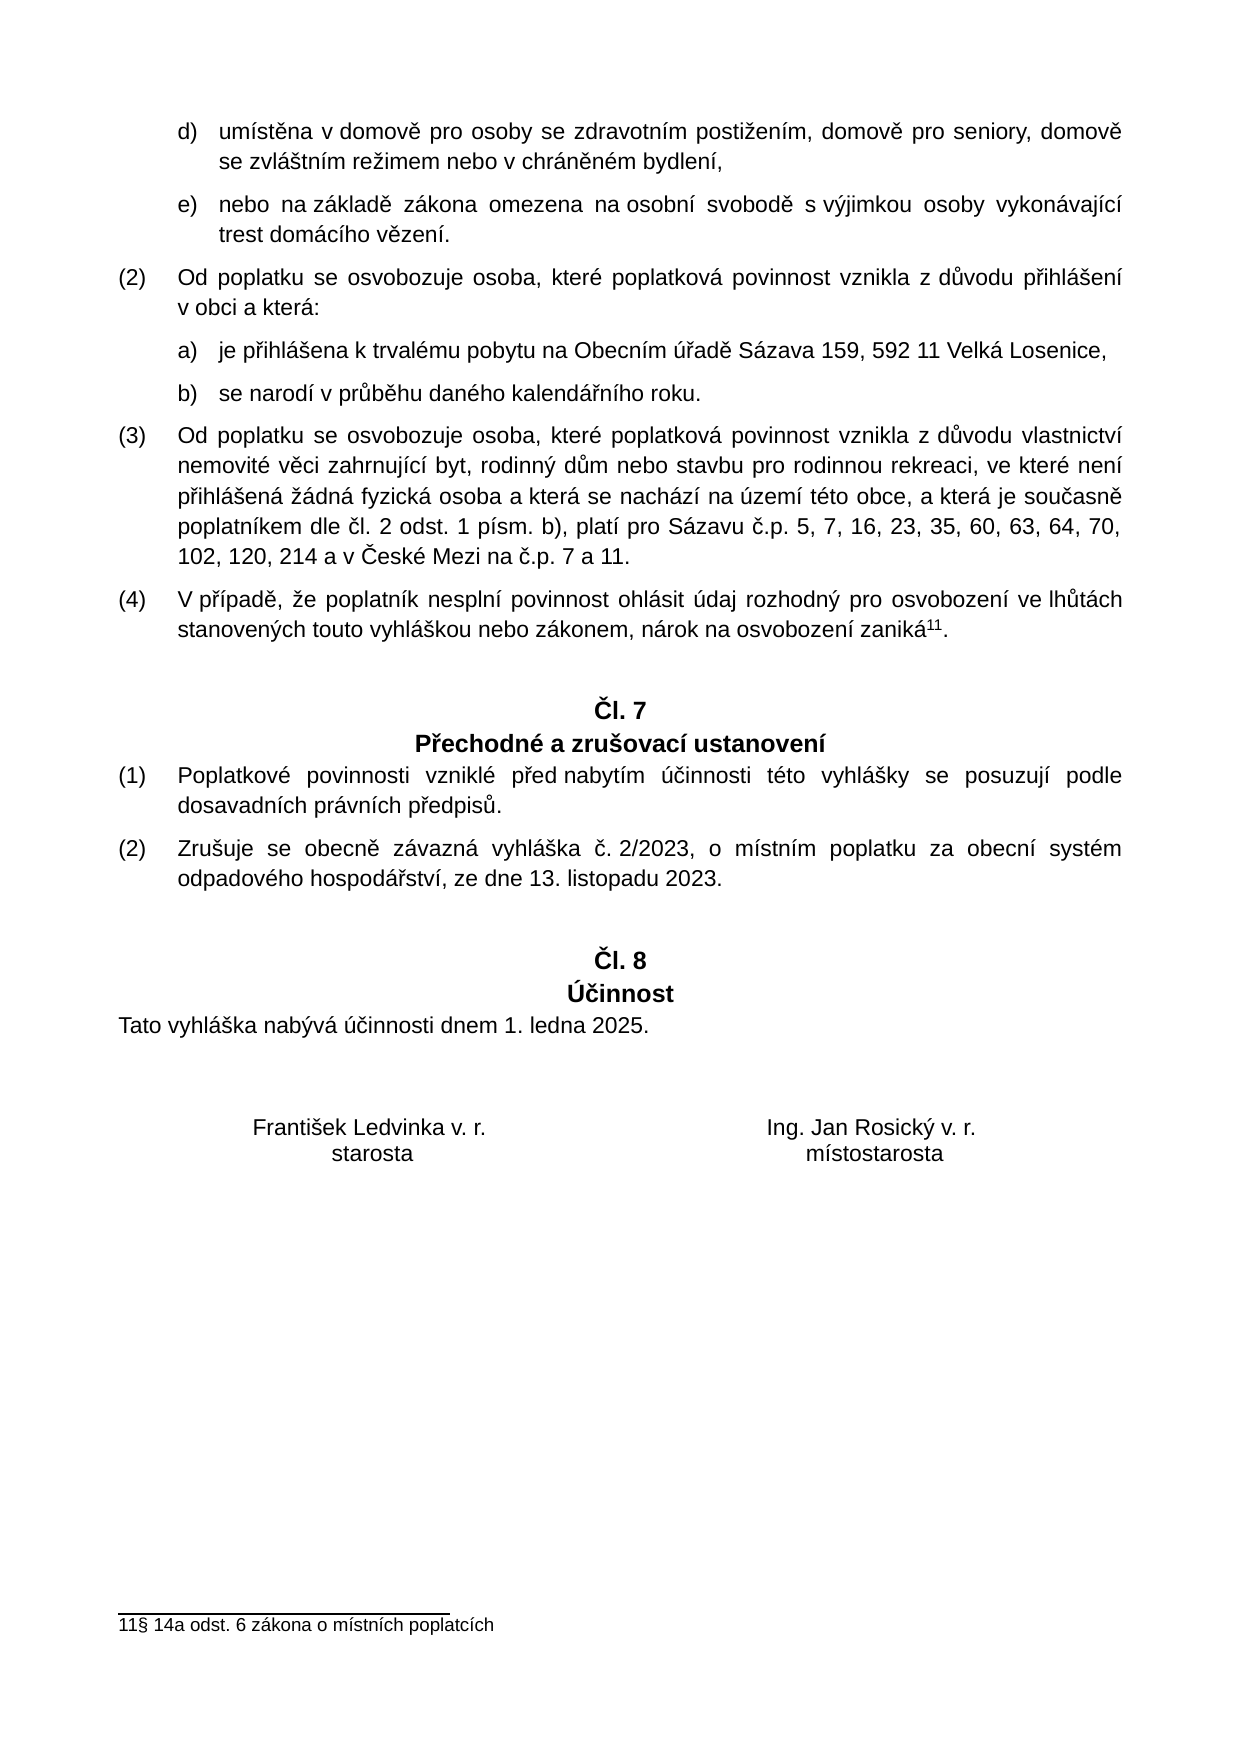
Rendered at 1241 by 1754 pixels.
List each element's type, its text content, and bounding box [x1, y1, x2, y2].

subtitle Čl. 7 Přechodné a zrušovací ustanovení [118, 696, 1122, 758]
list Poplatkové povinnosti vzniklé před nabytím účinnosti této vyhlášky se posuzují podle dosavadních právních předpisů. [118, 762, 1122, 819]
table_header Ing. Jan Rosický v. r. místostarosta [620, 1054, 1122, 1172]
table_header František Ledvinka v. r. starosta [118, 1054, 620, 1172]
table_cell [118, 1173, 620, 1291]
list se narodí v průběhu daného kalendářního roku. [177, 379, 1122, 406]
list Od poplatku se osvobozuje osoba, které poplatková povinnost vznikla z důvodu přihlášení v obci a která: [118, 264, 1122, 321]
list umístěna v domově pro osoby se zdravotním postižením, domově pro seniory, domově se zvláštním režimem nebo v chráněném bydlení, [177, 118, 1122, 175]
list § 14a odst. 6 zákona o místních poplatcích [118, 1614, 1122, 1635]
list V případě, že poplatník nesplní povinnost ohlásit údaj rozhodný pro osvobození ve lhůtách stanovených touto vyhláškou nebo zákonem, nárok na osvobození zaniká. [118, 586, 1122, 642]
list Od poplatku se osvobozuje osoba, které poplatková povinnost vznikla z důvodu vlastnictví nemovité věci zahrnující byt, rodinný dům nebo stavbu pro rodinnou rekreaci, ve které není přihlášená žádná fyzická osoba a která se nachází na území této obce, a která je současně poplatníkem dle čl. 2 odst. 1 písm. b), platí pro Sázavu č.p. 5, 7, 16, 23, 35, 60, 63, 64, 70, 102, 120, 214 a v České Mezi na č.p. 7 a 11. [118, 422, 1122, 569]
list je přihlášena k trvalému pobytu na Obecním úřadě Sázava 159, 592 11 Velká Losenice, [177, 337, 1122, 363]
table_cell [620, 1173, 1122, 1291]
subtitle Čl. 8 Účinnost [118, 946, 1122, 1007]
list Zrušuje se obecně závazná vyhláška č. 2/2023, o místním poplatku za obecní systém odpadového hospodářství, ze dne 13. listopadu 2023. [118, 835, 1122, 892]
list nebo na základě zákona omezena na osobní svobodě s výjimkou osoby vykonávající trest domácího vězení. [177, 191, 1122, 248]
text Tato vyhláška nabývá účinnosti dnem 1. ledna 2025. [118, 1012, 1122, 1038]
